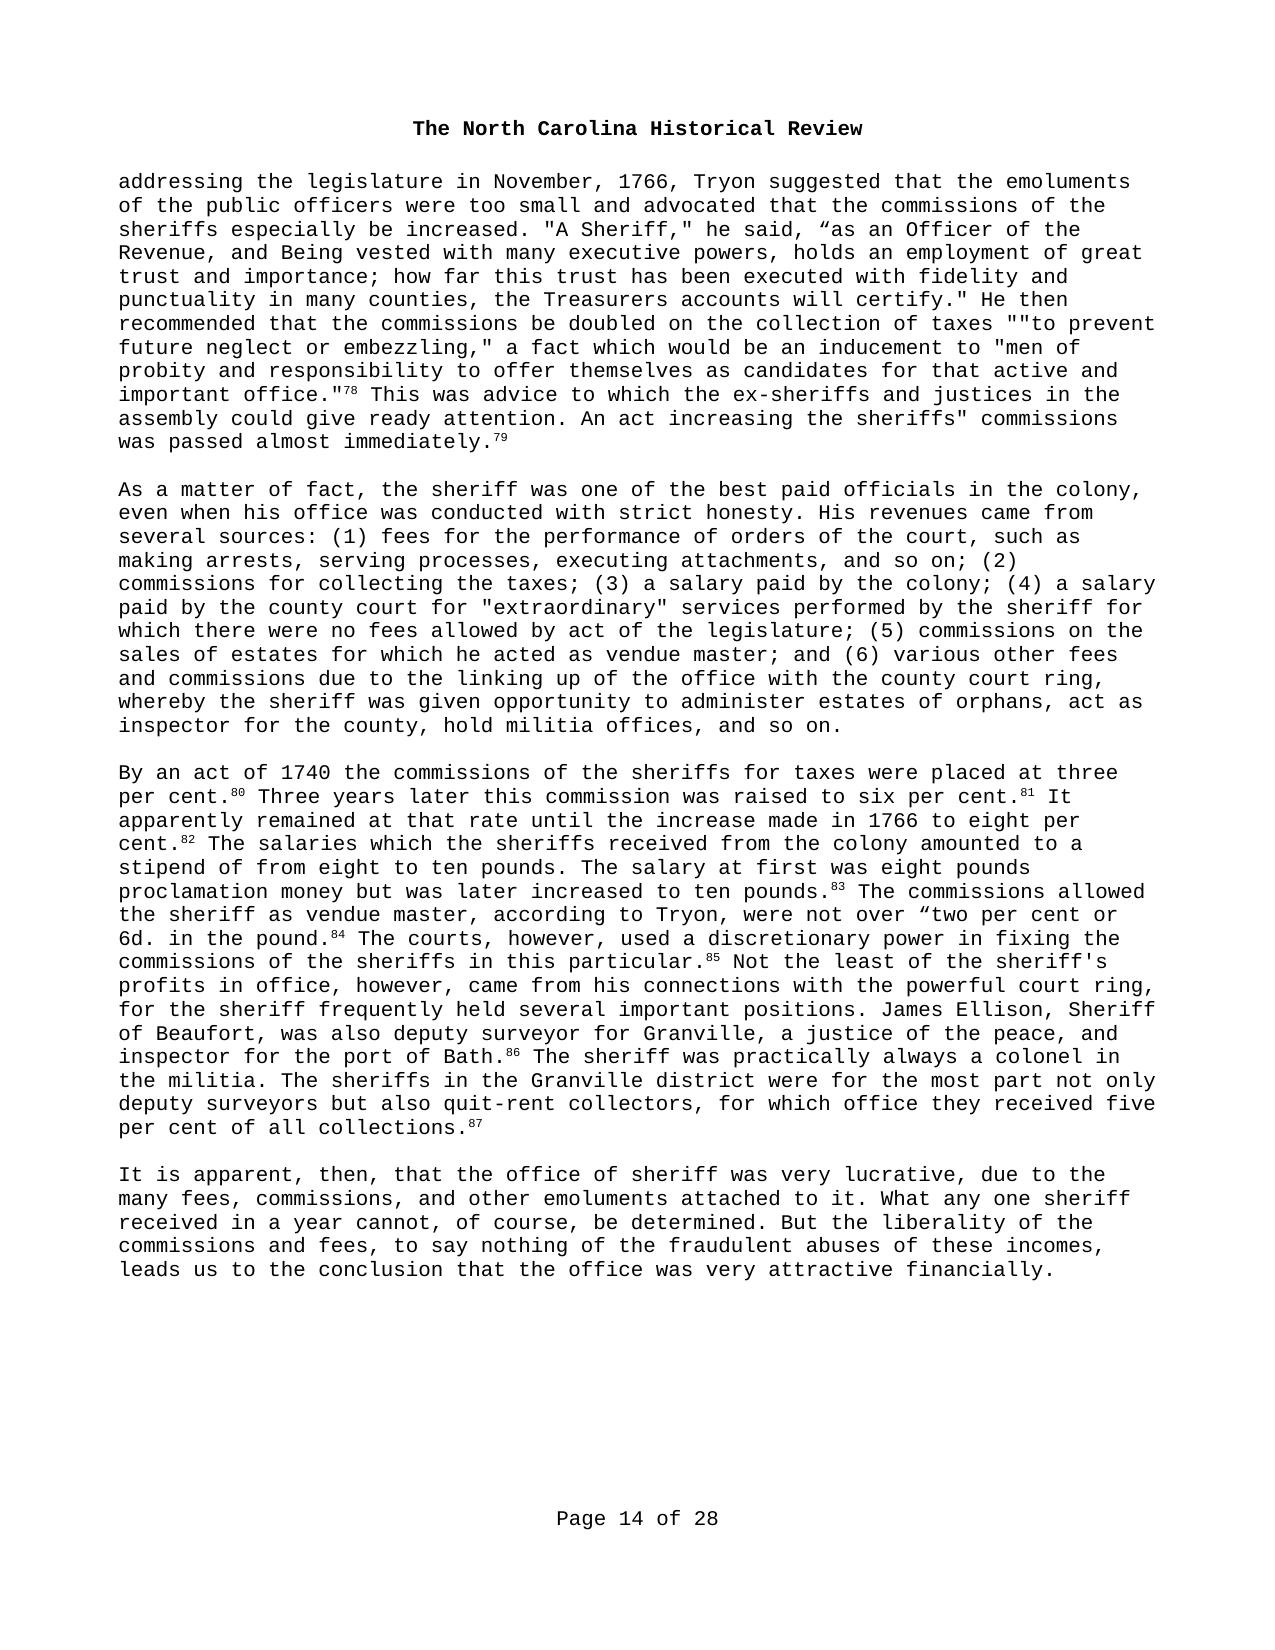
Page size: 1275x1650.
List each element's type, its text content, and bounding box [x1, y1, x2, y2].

text As a matter of fact, the sheriff was one of the best paid officials in the colony, even when his office was conducted with strict honesty. His revenues came from several sources: (1) fees for the performance of orders of the court, such as making arrests, serving processes, executing attachments, and so on; (2) commissions for collecting the taxes; (3) a salary paid by the colony; (4) a salary paid by the county court for "extraordinary" services performed by the sheriff for which there were no fees allowed by act of the legislature; (5) commissions on the sales of estates for which he acted as vendue master; and (6) various other fees and commissions due to the linking up of the office with the county court ring, whereby the sheriff was given opportunity to administer estates of orphans, act as inspector for the county, hold militia offices, and so on. [118, 479, 1157, 739]
text addressing the legislature in November, 1766, Tryon suggested that the emoluments of the public officers were too small and advocated that the commissions of the sheriffs especially be increased. "A Sheriff," he said, “as an Officer of the Revenue, and Being vested with many executive powers, holds an employment of great trust and importance; how far this trust has been executed with fidelity and punctuality in many counties, the Treasurers accounts will certify." He then recommended that the commissions be doubled on the collection of taxes ""to prevent future neglect or embezzling," a fact which would be an inducement to "men of probity and responsibility to offer themselves as candidates for that active and important office."78 This was advice to which the ex-sheriffs and justices in the assembly could give ready attention. An act increasing the sheriffs" commissions was passed almost immediately.79 [118, 171, 1157, 455]
text By an act of 1740 the commissions of the sheriffs for taxes were placed at three per cent.80 Three years later this commission was raised to six per cent.81 It apparently remained at that rate until the increase made in 1766 to eight per cent.82 The salaries which the sheriffs received from the colony amounted to a stipend of from eight to ten pounds. The salary at first was eight pounds proclamation money but was later increased to ten pounds.83 The commissions allowed the sheriff as vendue master, according to Tryon, were not over “two per cent or 6d. in the pound.84 The courts, however, used a discretionary power in fixing the commissions of the sheriffs in this particular.85 Not the least of the sheriff's profits in office, however, came from his connections with the powerful court ring, for the sheriff frequently held several important positions. James Ellison, Sheriff of Beaufort, was also deputy surveyor for Granville, a justice of the peace, and inspector for the port of Bath.86 The sheriff was practically always a colonel in the militia. The sheriffs in the Granville district were for the most part not only deputy surveyors but also quit-rent collectors, for which office they received five per cent of all collections.87 [118, 762, 1157, 1141]
text It is apparent, then, that the office of sheriff was very lucrative, due to the many fees, commissions, and other emoluments attached to it. What any one sheriff received in a year cannot, of course, be determined. But the liberality of the commissions and fees, to say nothing of the fraudulent abuses of these incomes, leads us to the conclusion that the office was very attractive financially. [118, 1164, 1157, 1283]
